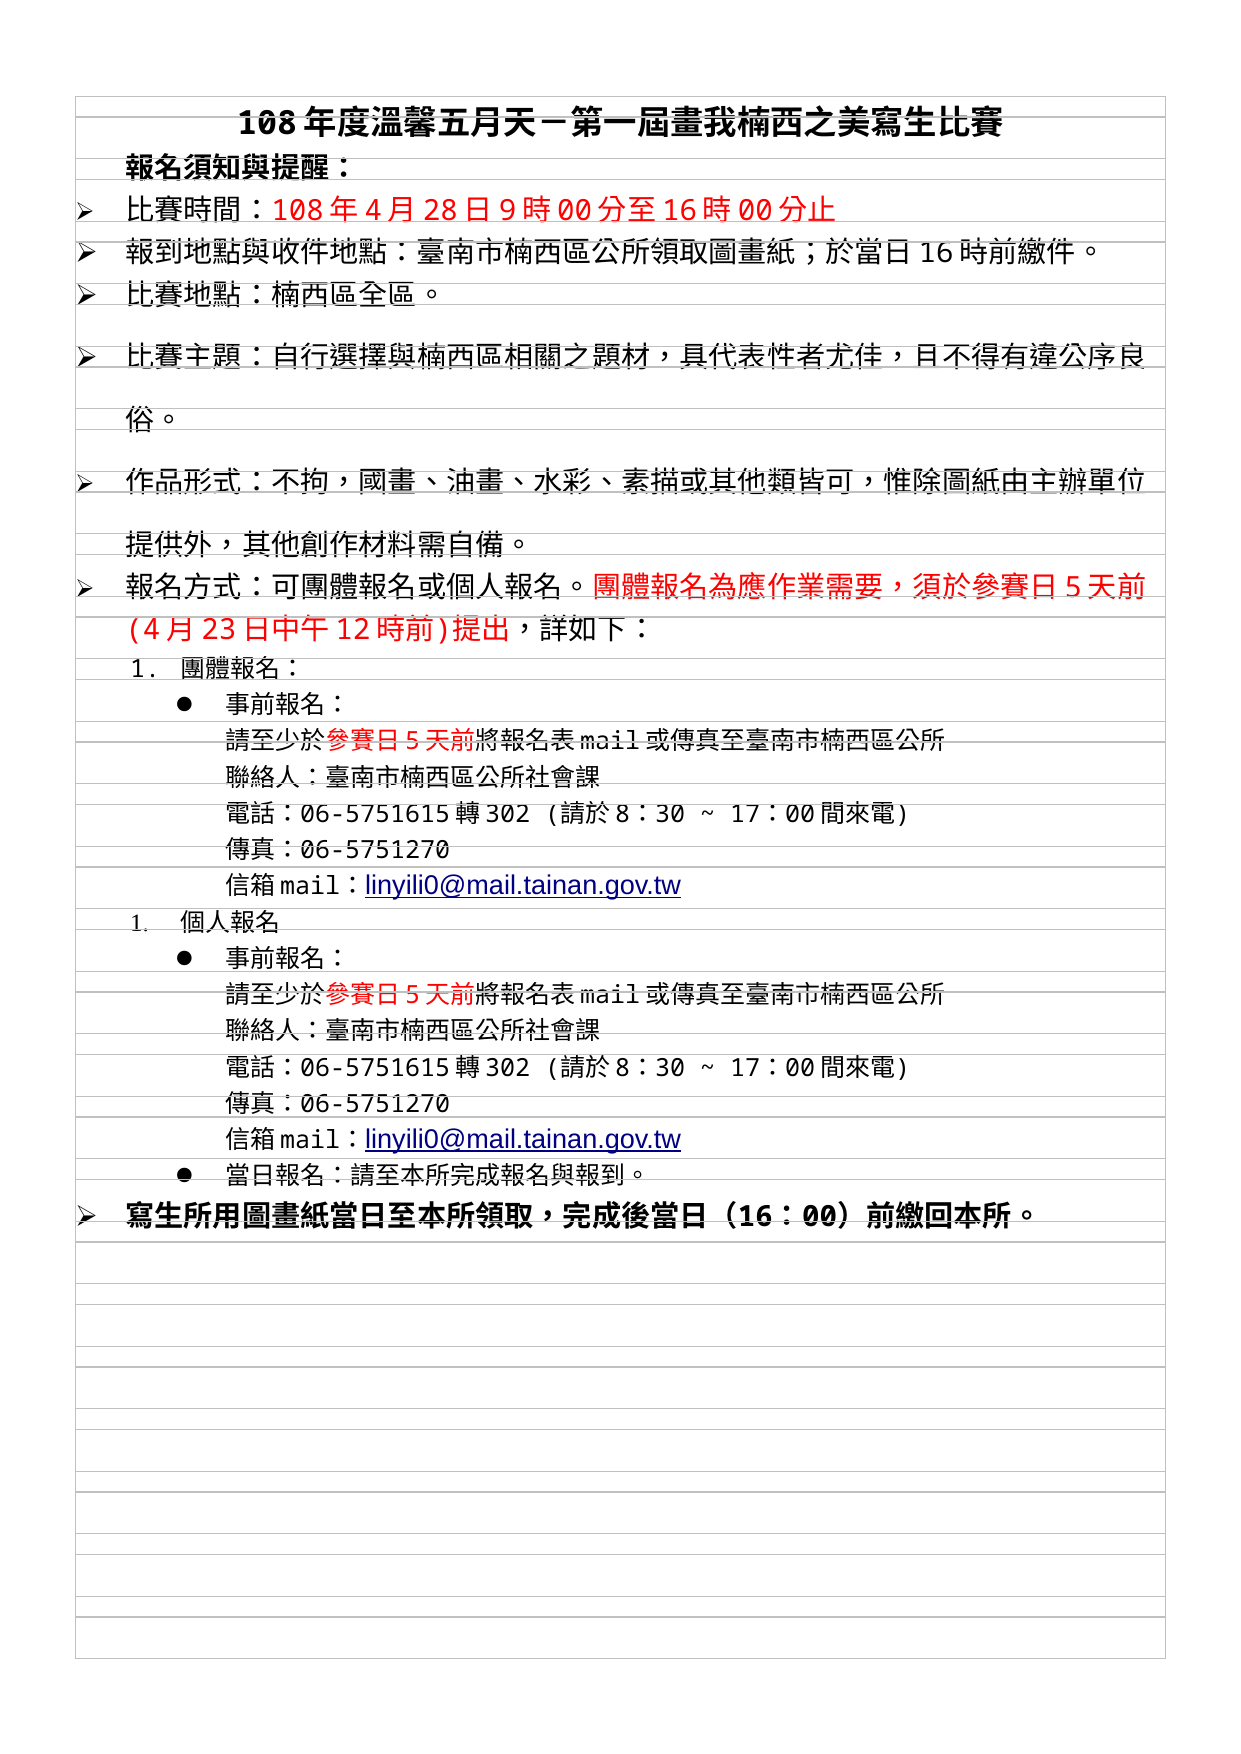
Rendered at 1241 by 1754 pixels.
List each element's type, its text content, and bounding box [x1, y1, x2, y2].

list 報名方式：可團體報名或個人報名。團體報名為應作業需要，須於參賽日5天前(4月23日中午12時前)提出，詳如下： [76, 597, 1165, 616]
list 作品形式：不拘，國畫、油畫、水彩、素描或其他類皆可，惟除圖紙由主辦單位提供外，其他創作材料需自備。 [786, 472, 847, 491]
list 當日報名：請至本所完成報名與報到。 [175, 1159, 1165, 1179]
list 比賽主題：自行選擇與楠西區相關之題材，具代表性者尤佳，且不得有違公序良俗。 [1010, 347, 1090, 366]
text [225, 793, 1165, 804]
list 比賽主題：自行選擇與楠西區相關之題材，具代表性者尤佳，且不得有違公序良俗。 [958, 347, 1009, 366]
text 報名須知與提醒： [278, 159, 305, 179]
list 作品形式：不拘，國畫、油畫、水彩、素描或其他類皆可，惟除圖紙由主辦單位提供外，其他創作材料需自備。 [385, 472, 464, 491]
text 報名須知與提醒： [143, 159, 164, 179]
list 比賽地點：楠西區全區。 [291, 284, 310, 304]
list 比賽地點：楠西區全區。 [234, 284, 276, 304]
list 團體報名： [130, 648, 1165, 658]
list 團體報名： [130, 680, 1165, 684]
list 報名方式：可團體報名或個人報名。團體報名為應作業需要，須於參賽日5天前(4月23日中午12時前)提出，詳如下： [76, 618, 1165, 648]
list 報到地點與收件地點：臺南市楠西區公所領取圖畫紙；於當日16時前繳件。 [76, 243, 1165, 271]
text 聯絡人：臺南市楠西區公所社會課 [225, 1011, 1165, 1033]
text 報名須知與提醒： [317, 159, 1165, 179]
list 事前報名： [175, 938, 1165, 971]
list 作品形式：不拘，國畫、油畫、水彩、素描或其他類皆可，惟除圖紙由主辦單位提供外，其他創作材料需自備。 [76, 493, 1165, 533]
list 報名方式：可團體報名或個人報名。團體報名為應作業需要，須於參賽日5天前(4月23日中午12時前)提出，詳如下： [76, 563, 1165, 596]
list 事前報名： [175, 684, 1165, 721]
list 比賽主題：自行選擇與楠西區相關之題材，具代表性者尤佳，且不得有違公序良俗。 [571, 347, 611, 366]
list 作品形式：不拘，國畫、油畫、水彩、素描或其他類皆可，惟除圖紙由主辦單位提供外，其他創作材料需自備。 [549, 472, 634, 491]
list 團體報名： [203, 659, 214, 679]
list 比賽地點：楠西區全區。 [305, 291, 324, 303]
text 聯絡人：臺南市楠西區公所社會課 [225, 1034, 1165, 1047]
list [130, 902, 1165, 908]
text 報名須知與提醒： [125, 144, 1165, 158]
list 團體報名： [193, 659, 201, 676]
list 比賽地點：楠西區全區。 [76, 284, 129, 304]
list 當日報名：請至本所完成報名與報到。 [175, 1180, 1165, 1192]
list 比賽地點：楠西區全區。 [198, 284, 232, 304]
list 團體報名： [214, 659, 239, 679]
list 比賽主題：自行選擇與楠西區相關之題材，具代表性者尤佳，且不得有違公序良俗。 [132, 409, 1165, 429]
list 比賽主題：自行選擇與楠西區相關之題材，具代表性者尤佳，且不得有違公序良俗。 [296, 347, 363, 366]
list [76, 222, 1165, 229]
list 團體報名： [184, 659, 195, 676]
list 寫生所用圖畫紙當日至本所領取，完成後當日（16：00）前繳回本所。 [76, 1222, 1165, 1234]
text 傳真：06-5751270 [225, 829, 1165, 846]
text [225, 1083, 1165, 1096]
text 聯絡人：臺南市楠西區公所社會課 [225, 757, 1165, 783]
text 108年度溫馨五月天－第一屆畫我楠西之美寫生比賽 [76, 97, 1165, 116]
list 團體報名： [130, 659, 182, 679]
list 團體報名： [268, 659, 1165, 679]
list 比賽地點：楠西區全區。 [334, 284, 371, 304]
text 傳真：06-5751270 [225, 847, 1165, 866]
list 比賽地點：楠西區全區。 [76, 271, 1165, 283]
text 報名須知與提醒： [248, 159, 264, 171]
list 團體報名： [238, 659, 243, 679]
list 作品形式：不拘，國畫、油畫、水彩、素描或其他類皆可，惟除圖紙由主辦單位提供外，其他創作材料需自備。 [231, 472, 286, 491]
text 請至少於參賽日5天前將報名表mail或傳真至臺南市楠西區公所 [225, 974, 1165, 991]
text 請至少於參賽日5天前將報名表mail或傳真至臺南市楠西區公所 [225, 743, 1165, 757]
list 作品形式：不拘，國畫、油畫、水彩、素描或其他類皆可，惟除圖紙由主辦單位提供外，其他創作材料需自備。 [203, 534, 277, 554]
list 比賽地點：楠西區全區。 [374, 284, 391, 304]
list 寫生所用圖畫紙當日至本所領取，完成後當日（16：00）前繳回本所。 [76, 1192, 1165, 1221]
list 個人報名 [130, 909, 1165, 929]
list 比賽地點：楠西區全區。 [76, 305, 1165, 313]
list 作品形式：不拘，國畫、油畫、水彩、素描或其他類皆可，惟除圖紙由主辦單位提供外，其他創作材料需自備。 [489, 534, 1165, 554]
list 比賽主題：自行選擇與楠西區相關之題材，具代表性者尤佳，且不得有違公序良俗。 [76, 347, 129, 366]
text 請至少於參賽日5天前將報名表mail或傳真至臺南市楠西區公所 [225, 993, 1165, 1011]
text 108年度溫馨五月天－第一屆畫我楠西之美寫生比賽 [76, 118, 1165, 144]
list 比賽時間：108年4月28日9時00分至16時00分止 [76, 186, 1165, 221]
text [225, 1047, 1165, 1054]
text 報名須知與提醒： [239, 159, 249, 179]
text 報名須知與提醒： [125, 180, 1165, 186]
text 報名須知與提醒： [207, 159, 218, 179]
list 作品形式：不拘，國畫、油畫、水彩、素描或其他類皆可，惟除圖紙由主辦單位提供外，其他創作材料需自備。 [76, 555, 1165, 563]
list 比賽地點：楠西區全區。 [143, 284, 196, 304]
list 比賽主題：自行選擇與楠西區相關之題材，具代表性者尤佳，且不得有違公序良俗。 [76, 430, 1165, 438]
list 比賽地點：楠西區全區。 [319, 284, 333, 304]
text 電話：06-5751615轉302 (請於8：30 ~ 17：00間來電) [225, 1055, 1165, 1083]
list 團體報名： [245, 659, 265, 679]
list 作品形式：不拘，國畫、油畫、水彩、素描或其他類皆可，惟除圖紙由主辦單位提供外，其他創作材料需自備。 [76, 472, 131, 491]
text 信箱mail：linyili0@mail.tainan.gov.tw [225, 1119, 1165, 1156]
list 比賽主題：自行選擇與楠西區相關之題材，具代表性者尤佳，且不得有違公序良俗。 [76, 409, 131, 429]
list 比賽主題：自行選擇與楠西區相關之題材，具代表性者尤佳，且不得有違公序良俗。 [233, 347, 276, 366]
list 比賽主題：自行選擇與楠西區相關之題材，具代表性者尤佳，且不得有違公序良俗。 [861, 347, 918, 366]
text 信箱mail：linyili0@mail.tainan.gov.tw [225, 868, 1165, 902]
list 比賽地點：楠西區全區。 [392, 284, 1165, 304]
text 請至少於參賽日5天前將報名表mail或傳真至臺南市楠西區公所 [225, 722, 1165, 741]
list [76, 229, 1165, 241]
text 電話：06-5751615轉302 (請於8：30 ~ 17：00間來電) [225, 805, 1165, 829]
text 報名須知與提醒： [262, 159, 275, 179]
text 報名須知與提醒： [217, 159, 228, 179]
list 比賽主題：自行選擇與楠西區相關之題材，具代表性者尤佳，且不得有違公序良俗。 [378, 347, 422, 366]
text 傳真：06-5751270 [225, 1097, 1165, 1116]
list 作品形式：不拘，國畫、油畫、水彩、素描或其他類皆可，惟除圖紙由主辦單位提供外，其他創作材料需自備。 [76, 438, 1165, 471]
list 比賽主題：自行選擇與楠西區相關之題材，具代表性者尤佳，且不得有違公序良俗。 [646, 347, 688, 366]
list 作品形式：不拘，國畫、油畫、水彩、素描或其他類皆可，惟除圖紙由主辦單位提供外，其他創作材料需自備。 [76, 534, 130, 554]
text 報名須知與提醒： [171, 159, 198, 179]
text 聯絡人：臺南市楠西區公所社會課 [225, 784, 1165, 793]
list 比賽主題：自行選擇與楠西區相關之題材，具代表性者尤佳，且不得有違公序良俗。 [76, 313, 1165, 346]
list 作品形式：不拘，國畫、油畫、水彩、素描或其他類皆可，惟除圖紙由主辦單位提供外，其他創作材料需自備。 [466, 472, 546, 491]
list 比賽主題：自行選擇與楠西區相關之題材，具代表性者尤佳，且不得有違公序良俗。 [76, 368, 1165, 408]
list 比賽地點：楠西區全區。 [278, 284, 289, 304]
list [130, 930, 1165, 938]
